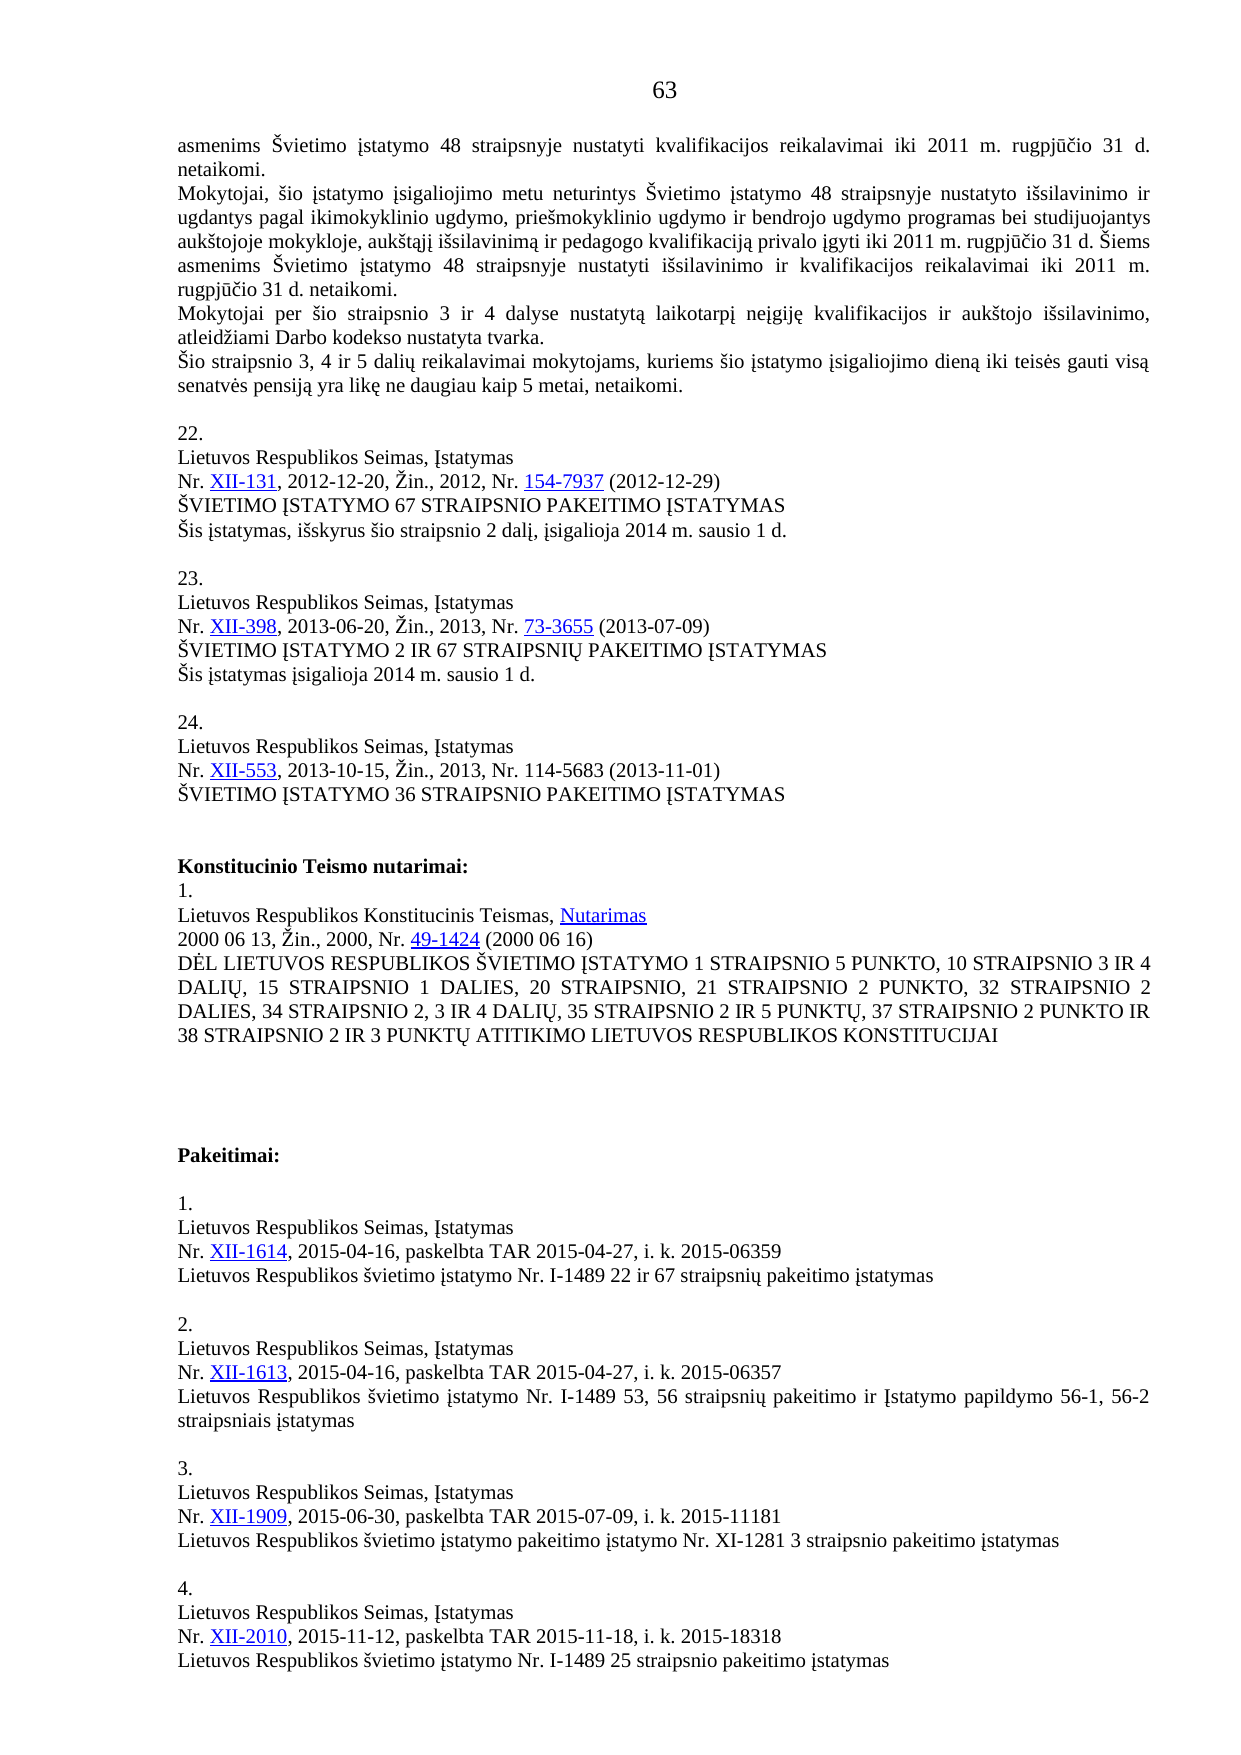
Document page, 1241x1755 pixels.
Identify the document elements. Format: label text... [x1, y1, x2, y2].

text Lietuvos Respublikos Seimas, Įstatymas [177, 734, 1152, 758]
text Nr. XII-131, 2012-12-20, Žin., 2012, Nr. 154-7937 (2012-12-29) [177, 469, 1152, 493]
text 24. [177, 710, 1152, 734]
text ŠVIETIMO ĮSTATYMO 36 STRAIPSNIO PAKEITIMO ĮSTATYMAS [177, 782, 1152, 806]
text 23. [177, 566, 1152, 590]
text Lietuvos Respublikos Seimas, Įstatymas [177, 1480, 1152, 1504]
text Lietuvos Respublikos Konstitucinis Teismas, Nutarimas [177, 902, 1152, 927]
text Šis įstatymas, išskyrus šio straipsnio 2 dalį, įsigalioja 2014 m. sausio 1 d. [177, 517, 1152, 542]
text asmenims Švietimo įstatymo 48 straipsnyje nustatyti kvalifikacijos reikalavimai iki 2011 m. rugpjūčio 31 d. netaikomi. [177, 132, 1152, 181]
text Nr. XII-1909, 2015-06-30, paskelbta TAR 2015-07-09, i. k. 2015-11181 [177, 1504, 1152, 1528]
text 4. [177, 1576, 1152, 1600]
text DĖL LIETUVOS RESPUBLIKOS ŠVIETIMO ĮSTATYMO 1 STRAIPSNIO 5 PUNKTO, 10 STRAIPSNIO 3 IR 4 DALIŲ, 15 STRAIPSNIO 1 DALIES, 20 STRAIPSNIO, 21 STRAIPSNIO 2 PUNKTO, 32 STRAIPSNIO 2 DALIES, 34 STRAIPSNIO 2, 3 IR 4 DALIŲ, 35 STRAIPSNIO 2 IR 5 PUNKTŲ, 37 STRAIPSNIO 2 PUNKTO IR 38 STRAIPSNIO 2 IR 3 PUNKTŲ ATITIKIMO LIETUVOS RESPUBLIKOS KONSTITUCIJAI [177, 951, 1152, 1047]
text Nr. XII-398, 2013-06-20, Žin., 2013, Nr. 73-3655 (2013-07-09) [177, 614, 1152, 638]
text Nr. XII-2010, 2015-11-12, paskelbta TAR 2015-11-18, i. k. 2015-18318 [177, 1624, 1152, 1648]
text Nr. XII-1614, 2015-04-16, paskelbta TAR 2015-04-27, i. k. 2015-06359 [177, 1239, 1152, 1263]
text 3. [177, 1456, 1152, 1480]
text ŠVIETIMO ĮSTATYMO 2 IR 67 STRAIPSNIŲ PAKEITIMO ĮSTATYMAS [177, 638, 1152, 662]
text Lietuvos Respublikos Seimas, Įstatymas [177, 1215, 1152, 1239]
text Lietuvos Respublikos švietimo įstatymo Nr. I-1489 53, 56 straipsnių pakeitimo ir Įstatymo papildymo 56-1, 56-2 straipsniais įstatymas [177, 1384, 1152, 1432]
text Lietuvos Respublikos Seimas, Įstatymas [177, 445, 1152, 469]
text 1. [177, 878, 1152, 902]
text Šio straipsnio 3, 4 ir 5 dalių reikalavimai mokytojams, kuriems šio įstatymo įsigaliojimo dieną iki teisės gauti visą senatvės pensiją yra likę ne daugiau kaip 5 metai, netaikomi. [177, 349, 1152, 397]
text Lietuvos Respublikos Seimas, Įstatymas [177, 590, 1152, 614]
text ŠVIETIMO ĮSTATYMO 67 STRAIPSNIO PAKEITIMO ĮSTATYMAS [177, 493, 1152, 517]
text Lietuvos Respublikos Seimas, Įstatymas [177, 1600, 1152, 1624]
text Lietuvos Respublikos Seimas, Įstatymas [177, 1336, 1152, 1360]
text Nr. XII-553, 2013-10-15, Žin., 2013, Nr. 114-5683 (2013-11-01) [177, 758, 1152, 782]
text 1. [177, 1191, 1152, 1215]
text Mokytojai, šio įstatymo įsigaliojimo metu neturintys Švietimo įstatymo 48 straipsnyje nustatyto išsilavinimo ir ugdantys pagal ikimokyklinio ugdymo, priešmokyklinio ugdymo ir bendrojo ugdymo programas bei studijuojantys aukštojoje mokykloje, aukštąjį išsilavinimą ir pedagogo kvalifikaciją privalo įgyti iki 2011 m. rugpjūčio 31 d. Šiems asmenims Švietimo įstatymo 48 straipsnyje nustatyti išsilavinimo ir kvalifikacijos reikalavimai iki 2011 m. rugpjūčio 31 d. netaikomi. [177, 181, 1152, 301]
text 2. [177, 1312, 1152, 1336]
text Nr. XII-1613, 2015-04-16, paskelbta TAR 2015-04-27, i. k. 2015-06357 [177, 1360, 1152, 1384]
text Lietuvos Respublikos švietimo įstatymo pakeitimo įstatymo Nr. XI-1281 3 straipsnio pakeitimo įstatymas [177, 1528, 1152, 1552]
text 2000 06 13, Žin., 2000, Nr. 49-1424 (2000 06 16) [177, 927, 1152, 951]
text 22. [177, 421, 1152, 445]
text Lietuvos Respublikos švietimo įstatymo Nr. I-1489 22 ir 67 straipsnių pakeitimo įstatymas [177, 1263, 1152, 1287]
text Konstitucinio Teismo nutarimai: [177, 854, 1152, 878]
text Pakeitimai: [177, 1143, 1152, 1167]
text Mokytojai per šio straipsnio 3 ir 4 dalyse nustatytą laikotarpį neįgiję kvalifikacijos ir aukštojo išsilavinimo, atleidžiami Darbo kodekso nustatyta tvarka. [177, 301, 1152, 349]
text Lietuvos Respublikos švietimo įstatymo Nr. I-1489 25 straipsnio pakeitimo įstatymas [177, 1648, 1152, 1672]
text Šis įstatymas įsigalioja 2014 m. sausio 1 d. [177, 662, 1152, 686]
